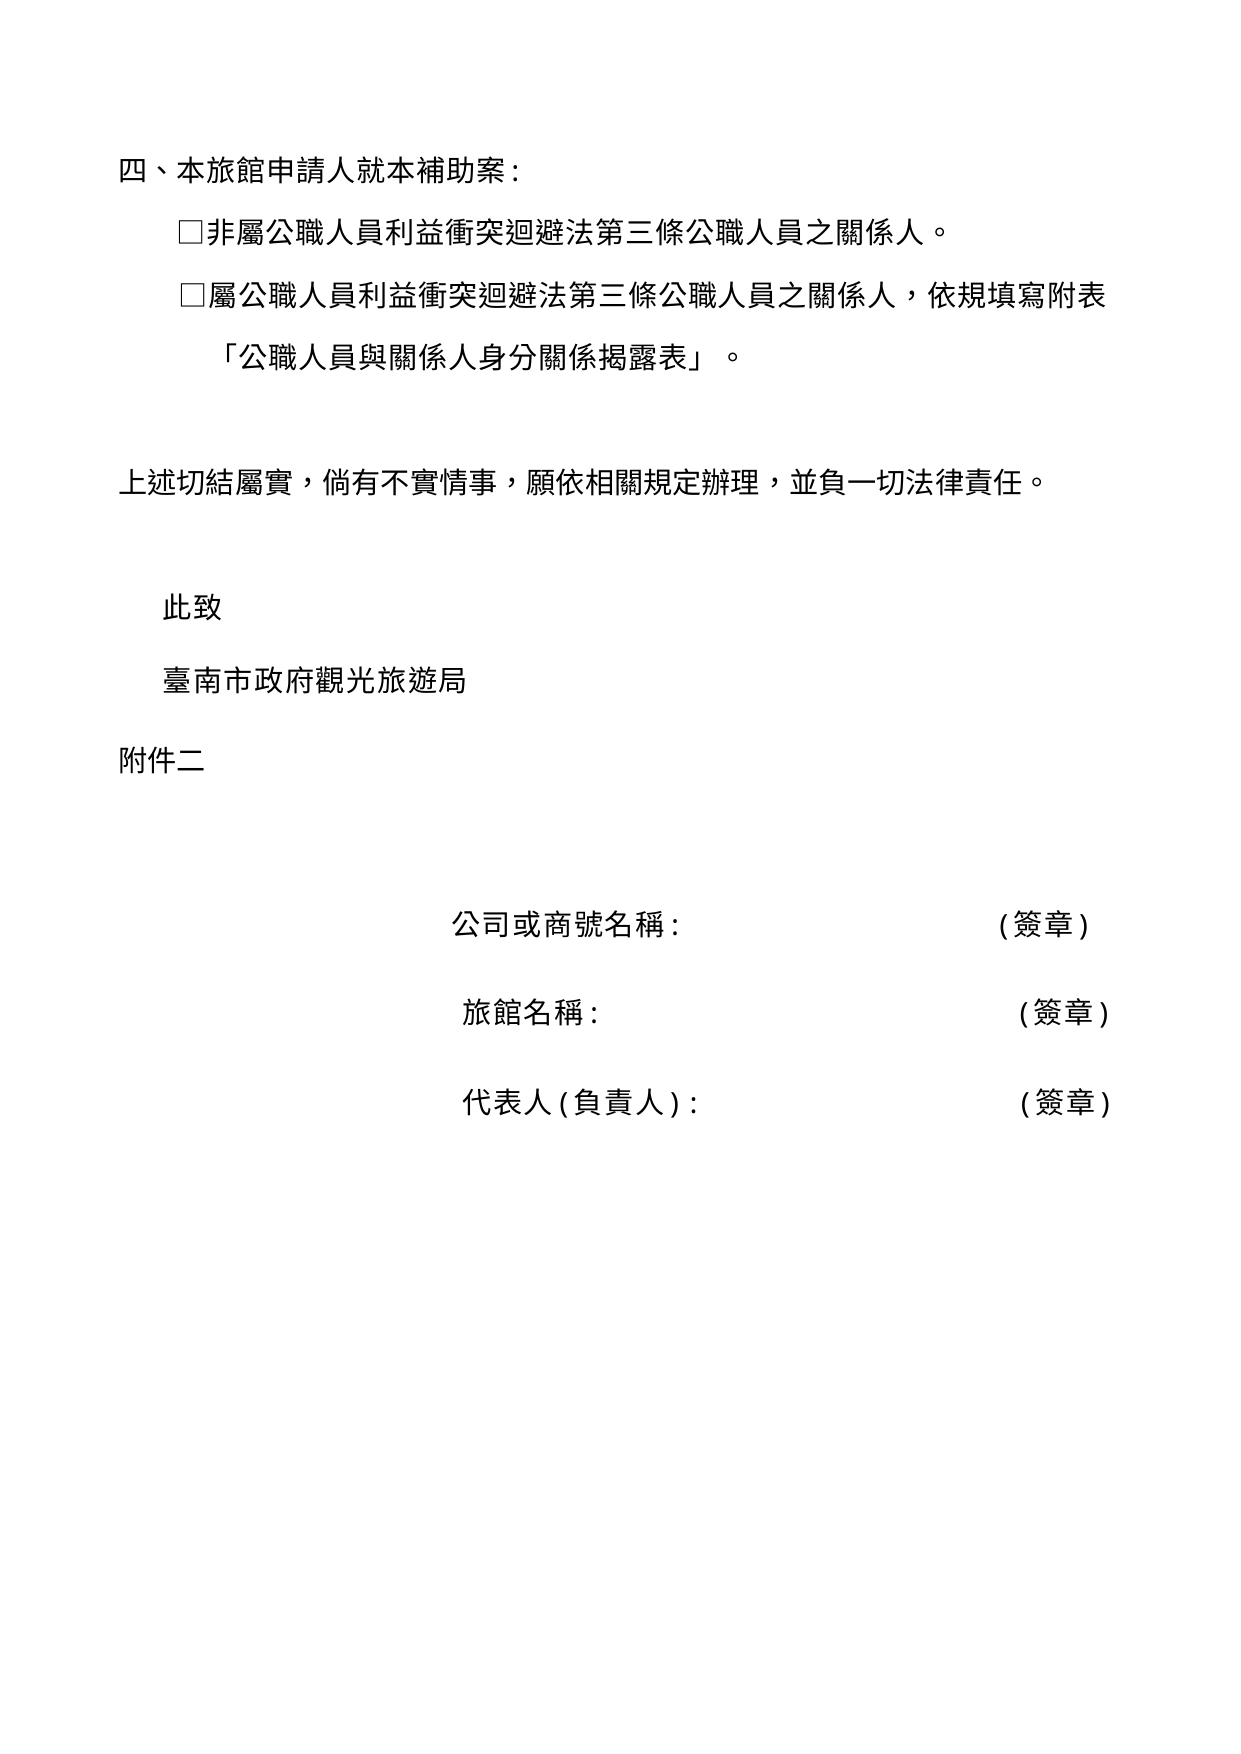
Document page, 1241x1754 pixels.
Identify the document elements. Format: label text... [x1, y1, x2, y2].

text 公司或商號名稱: (簽章) [162, 879, 1122, 942]
text 臺南市政府觀光旅遊局 [162, 637, 1122, 700]
text 代表人(負責人): (簽章) [162, 1059, 1122, 1121]
text 此致 [162, 564, 1122, 627]
text □非屬公職人員利益衝突迴避法第三條公職人員之關係人。 [118, 189, 1122, 252]
text 上述切結屬實，倘有不實情事，願依相關規定辦理，並負一切法律責任。 [118, 439, 1122, 502]
text 四、本旅館申請人就本補助案: [118, 127, 1122, 189]
text 旅館名稱: (簽章) [162, 969, 1122, 1032]
text □屬公職人員利益衝突迴避法第三條公職人員之關係人，依規填寫附表「公職人員與關係人身分關係揭露表」。 [118, 252, 1122, 377]
text 附件二 [118, 717, 1122, 779]
